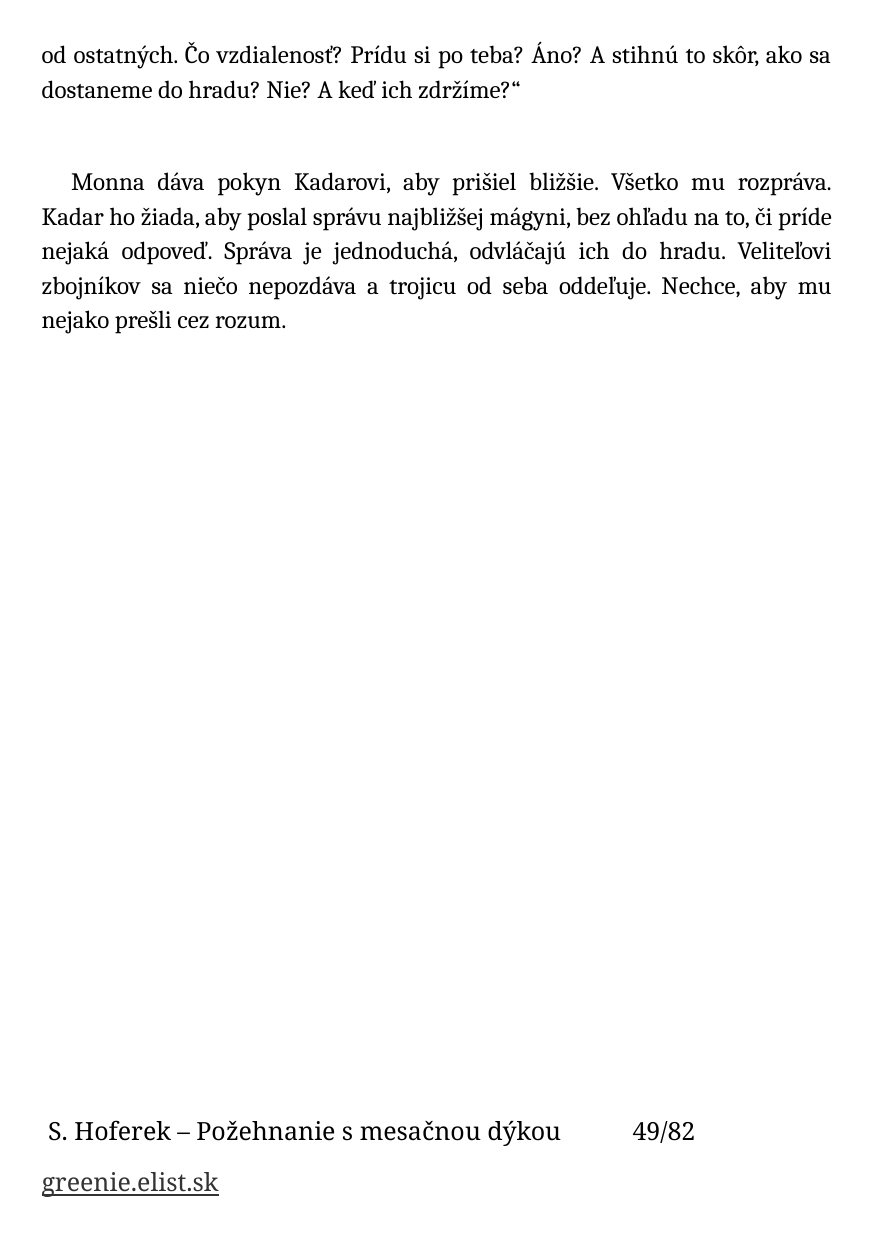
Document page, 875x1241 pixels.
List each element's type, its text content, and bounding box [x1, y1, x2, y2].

text od ostatných. Čo vzdialenosť? Prídu si po teba? Áno? A stihnú to skôr, ako sa dostaneme do hradu? Nie? A keď ich zdržíme?“ [41, 41, 833, 104]
text Monna dáva pokyn Kadarovi, aby prišiel bližšie. Všetko mu rozpráva. Kadar ho žiada, aby poslal správu najbližšej mágyni, bez ohľadu na to, či príde nejaká odpoveď. Správa je jednoduchá, odvláčajú ich do hradu. Veliteľovi zbojníkov sa niečo nepozdáva a trojicu od seba oddeľuje. Nechce, aby mu nejako prešli cez rozum. [41, 168, 833, 335]
